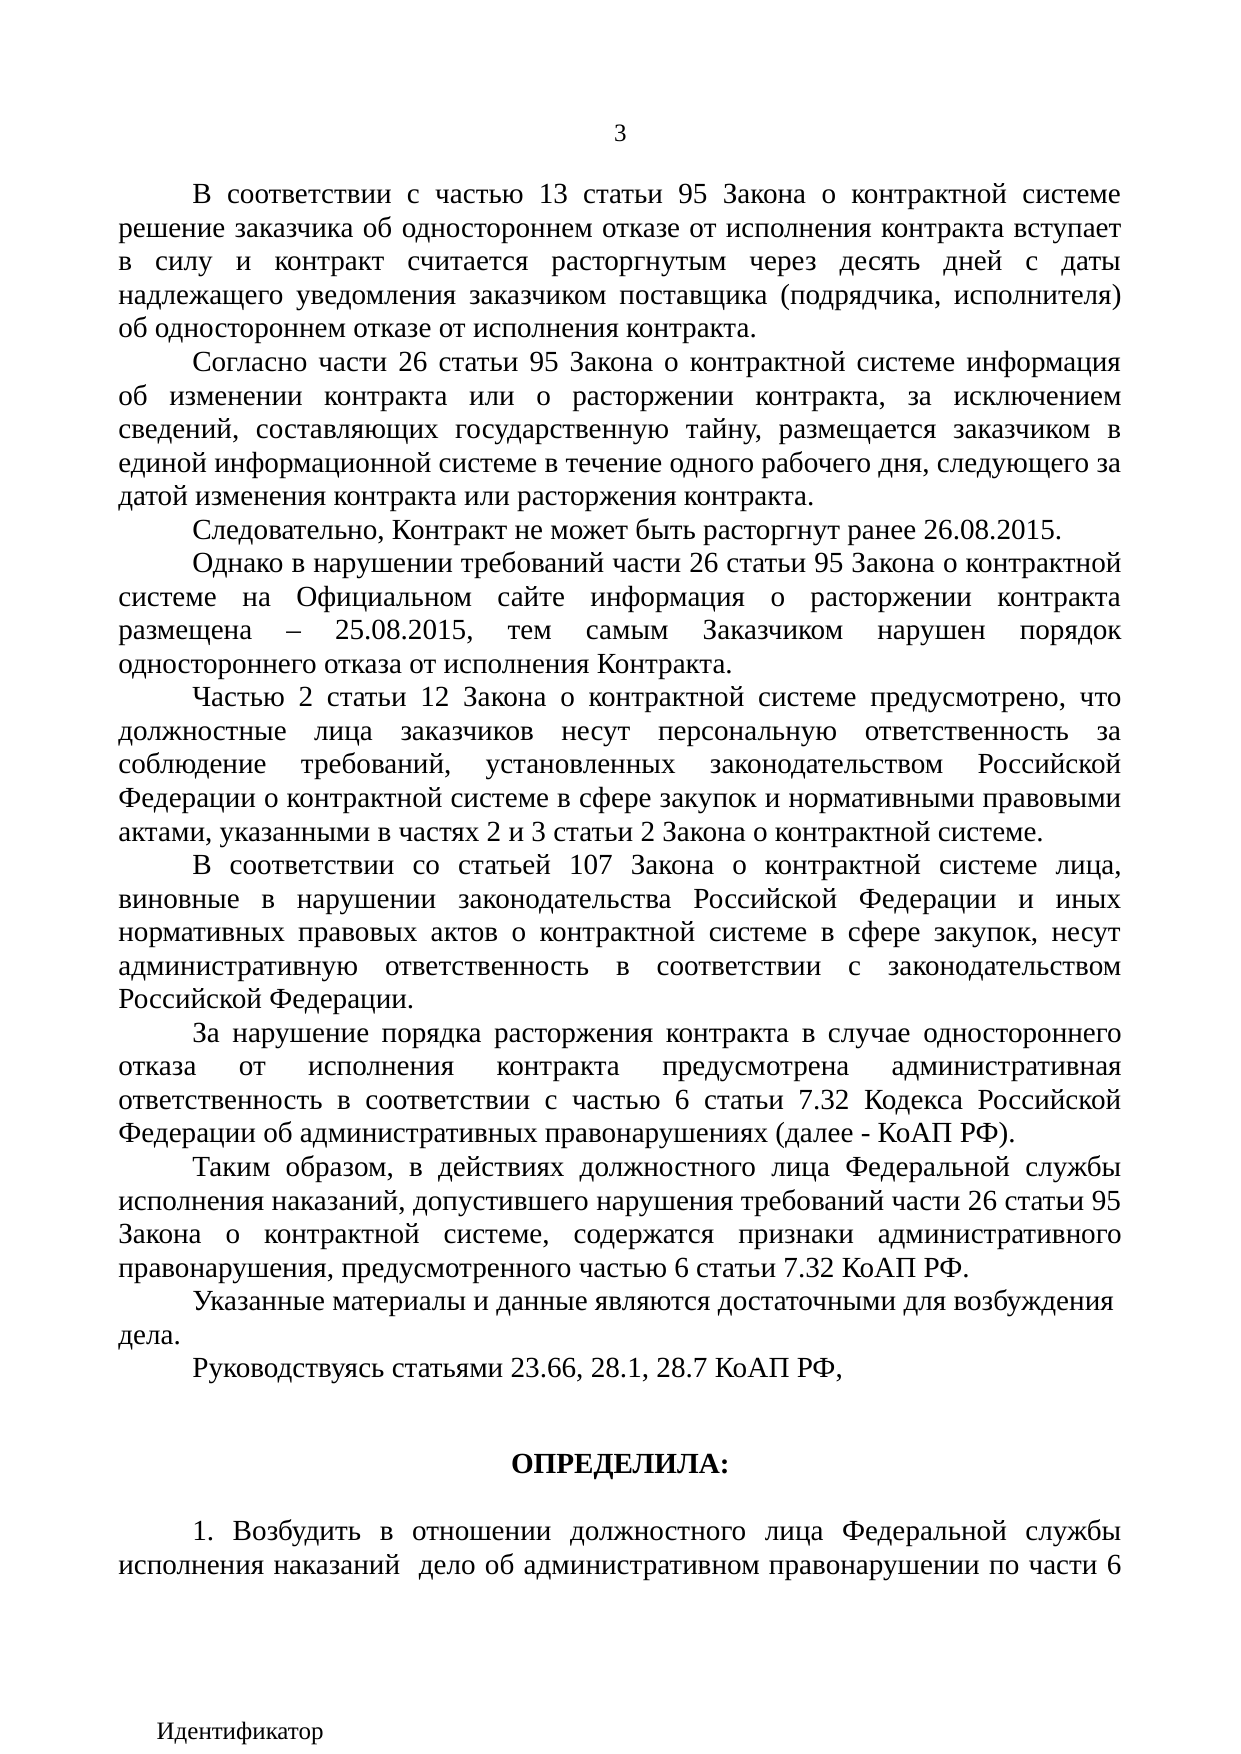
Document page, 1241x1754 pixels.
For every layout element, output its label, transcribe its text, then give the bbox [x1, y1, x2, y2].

text Однако в нарушении требований части 26 статьи 95 Закона о контрактной системе на Официальном сайте информация о расторжении контракта размещена – 25.08.2015, тем самым Заказчиком нарушен порядок одностороннего отказа от исполнения Контракта. [118, 545, 1122, 679]
text Частью 2 статьи 12 Закона о контрактной системе предусмотрено, что должностные лица заказчиков несут персональную ответственность за соблюдение требований, установленных законодательством Российской Федерации о контрактной системе в сфере закупок и нормативными правовыми актами, указанными в частях 2 и 3 статьи 2 Закона о контрактной системе. [118, 679, 1122, 847]
text В соответствии со статьей 107 Закона о контрактной системе лица, виновные в нарушении законодательства Российской Федерации и иных нормативных правовых актов о контрактной системе в сфере закупок, несут административную ответственность в соответствии с законодательством Российской Федерации. [118, 847, 1122, 1015]
text Руководствуясь статьями 23.66, 28.1, 28.7 КоАП РФ, [118, 1350, 1122, 1384]
text Указанные материалы и данные являются достаточными для возбуждения дела. [118, 1283, 1122, 1350]
text 1. Возбудить в отношении должностного лица Федеральной службы исполнения наказаний дело об административном правонарушении по части 6 [118, 1513, 1122, 1580]
text Таким образом, в действиях должностного лица Федеральной службы исполнения наказаний, допустившего нарушения требований части 26 статьи 95 Закона о контрактной системе, содержатся признаки административного правонарушения, предусмотренного частью 6 статьи 7.32 КоАП РФ. [118, 1149, 1122, 1283]
text За нарушение порядка расторжения контракта в случае одностороннего отказа от исполнения контракта предусмотрена административная ответственность в соответствии с частью 6 статьи 7.32 Кодекса Российской Федерации об административных правонарушениях (далее - КоАП РФ). [118, 1015, 1122, 1149]
text Согласно части 26 статьи 95 Закона о контрактной системе информация об изменении контракта или о расторжении контракта, за исключением сведений, составляющих государственную тайну, размещается заказчиком в единой информационной системе в течение одного рабочего дня, следующего за датой изменения контракта или расторжения контракта. [118, 344, 1122, 512]
text Следовательно, Контракт не может быть расторгнут ранее 26.08.2015. [118, 512, 1122, 545]
text ОПРЕДЕЛИЛА: [118, 1446, 1122, 1480]
text В соответствии с частью 13 статьи 95 Закона о контрактной системе решение заказчика об одностороннем отказе от исполнения контракта вступает в силу и контракт считается расторгнутым через десять дней с даты надлежащего уведомления заказчиком поставщика (подрядчика, исполнителя) об одностороннем отказе от исполнения контракта. [118, 176, 1122, 344]
